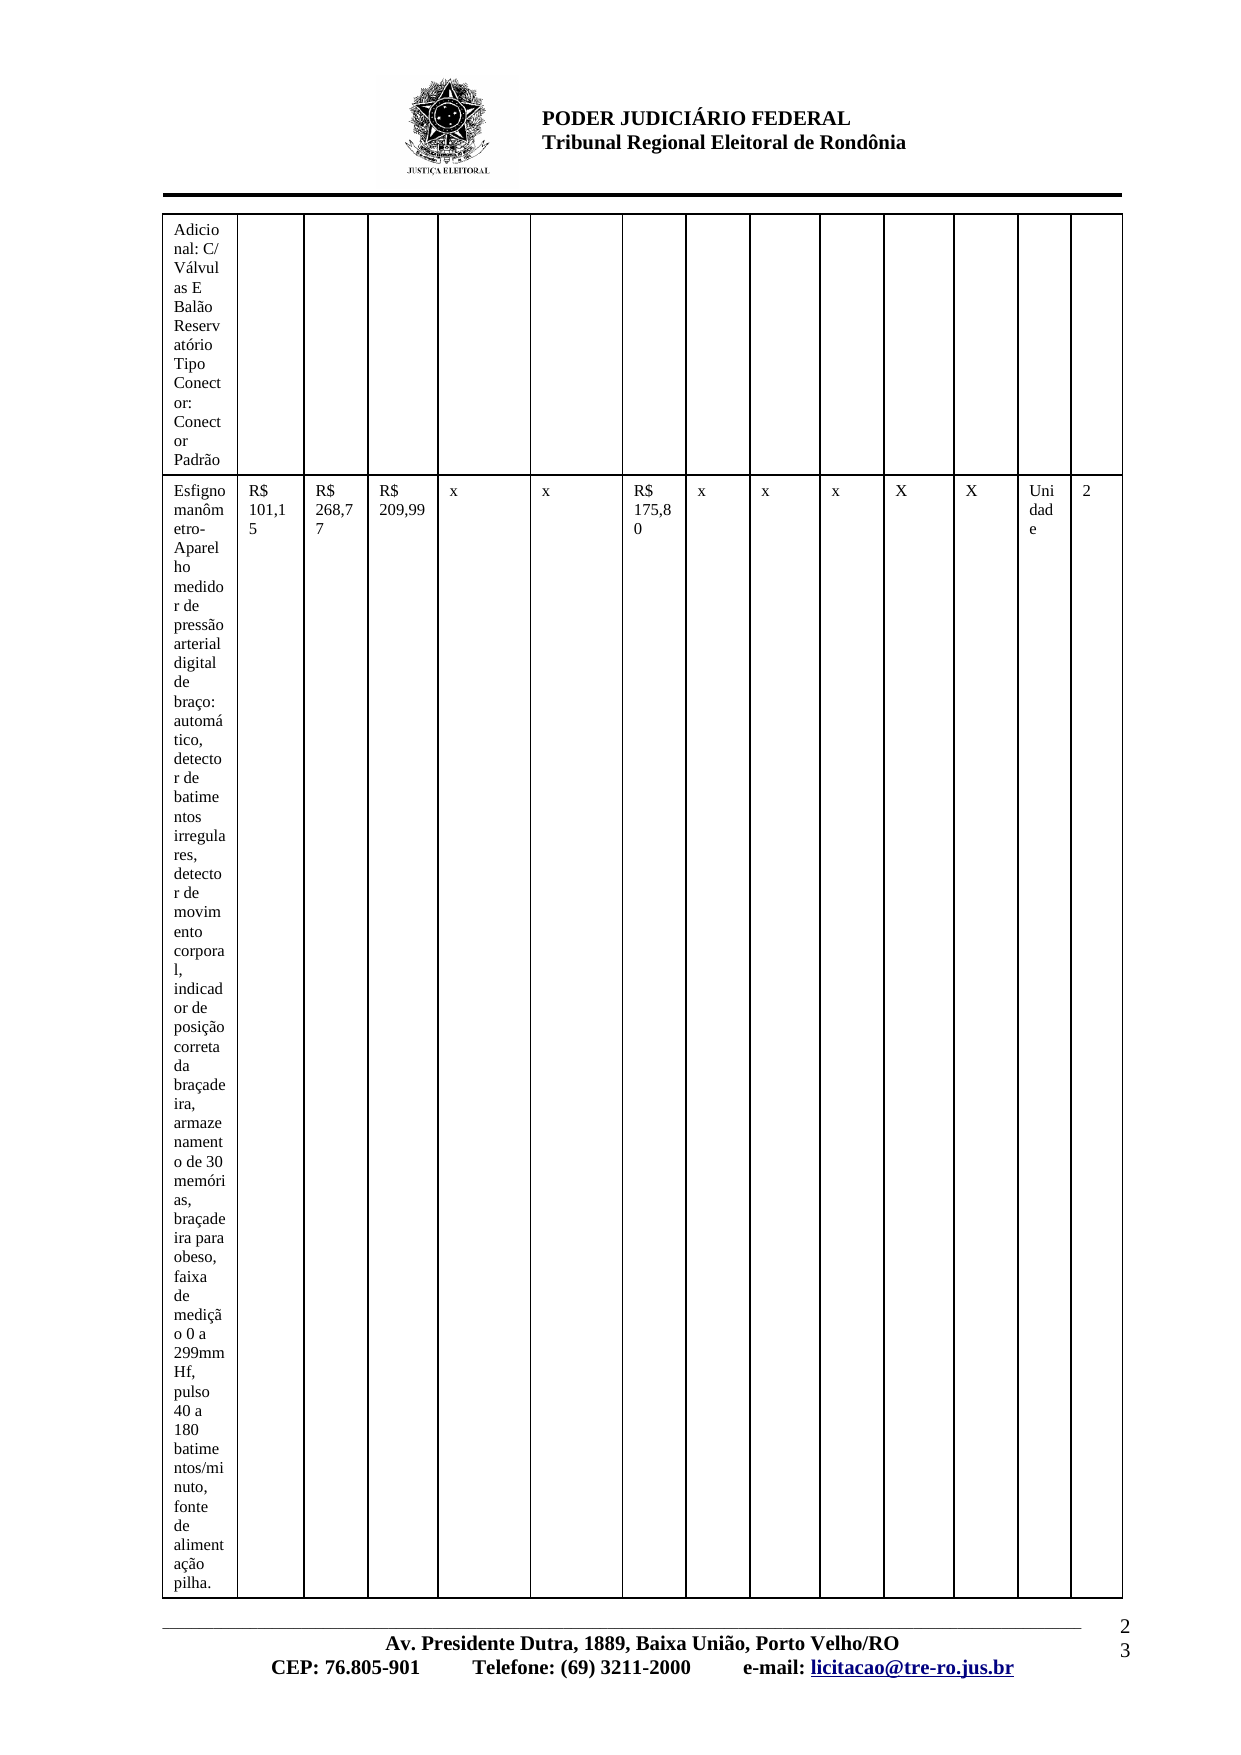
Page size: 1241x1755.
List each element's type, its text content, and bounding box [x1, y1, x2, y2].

table_cell Esfignomanômetro- Aparelho medidor de pressão arterial digital de braço: automático, detector de batimentos irregulares, detector de movimento corporal, indicador de posição correta da braçadeira, armazenamento de 30 memórias, braçadeira para obeso, faixa de medição 0 a 299mmHf, pulso 40 a 180 batimentos/minuto, fonte de alimentação pilha. [163, 476, 237, 1597]
table_cell R$ 101,15 [238, 476, 303, 1597]
table_cell x [821, 476, 883, 1597]
table_cell [955, 215, 1017, 474]
table_cell [369, 215, 437, 474]
table_cell x [439, 476, 530, 1597]
table_cell 2 [1072, 476, 1122, 1597]
table_cell [531, 215, 622, 474]
table_cell [439, 215, 530, 474]
table_cell X [955, 476, 1017, 1597]
table_cell [1019, 215, 1070, 474]
table_cell [885, 215, 953, 474]
table_cell [687, 215, 749, 474]
table_cell x [687, 476, 749, 1597]
table_cell x [751, 476, 819, 1597]
table_cell Adicional: C/ Válvulas E Balão Reservatório Tipo Conector: Conector Padrão [163, 215, 237, 474]
table_cell [821, 215, 883, 474]
table_cell X [885, 476, 953, 1597]
table_cell [751, 215, 819, 474]
table_cell [1072, 215, 1122, 474]
table_cell R$ 175,80 [623, 476, 685, 1597]
table_cell [238, 215, 303, 474]
table_cell x [531, 476, 622, 1597]
table_cell R$ 209,99 [369, 476, 437, 1597]
table_cell Unidade [1019, 476, 1070, 1597]
table_cell [623, 215, 685, 474]
table_cell R$ 268,77 [305, 476, 367, 1597]
table_cell [305, 215, 367, 474]
